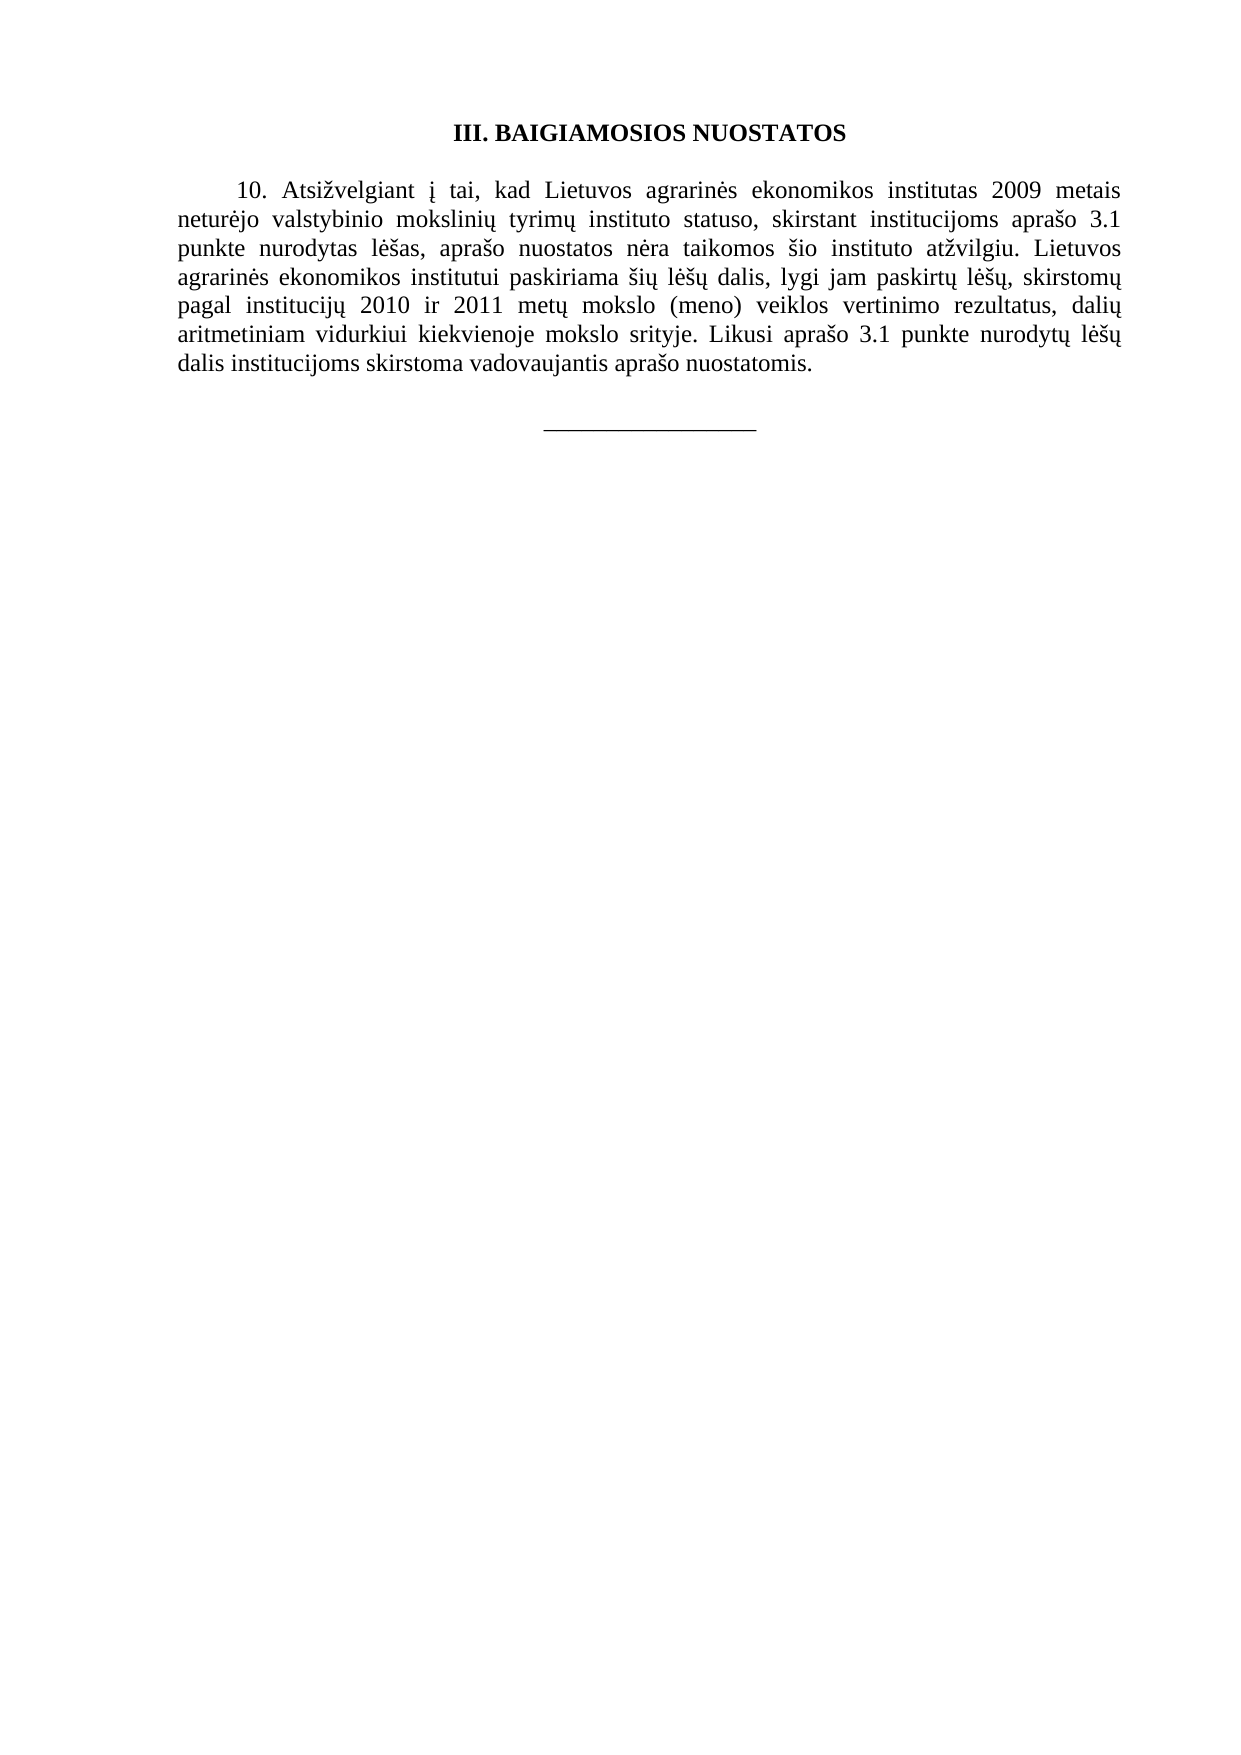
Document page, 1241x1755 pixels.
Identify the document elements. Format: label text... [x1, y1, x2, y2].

text III. Baigiamosios nuostatos [177, 118, 1122, 147]
text 10. Atsižvelgiant į tai, kad Lietuvos agrarinės ekonomikos institutas 2009 metais neturėjo valstybinio mokslinių tyrimų instituto statuso, skirstant institucijoms aprašo 3.1 punkte nurodytas lėšas, aprašo nuostatos nėra taikomos šio instituto atžvilgiu. Lietuvos agrarinės ekonomikos institutui paskiriama šių lėšų dalis, lygi jam paskirtų lėšų, skirstomų pagal institucijų 2010 ir 2011 metų mokslo (meno) veiklos vertinimo rezultatus, dalių aritmetiniam vidurkiui kiekvienoje mokslo srityje. Likusi aprašo 3.1 punkte nurodytų lėšų dalis institucijoms skirstoma vadovaujantis aprašo nuostatomis. [177, 176, 1122, 377]
text _________________ [177, 406, 1122, 434]
